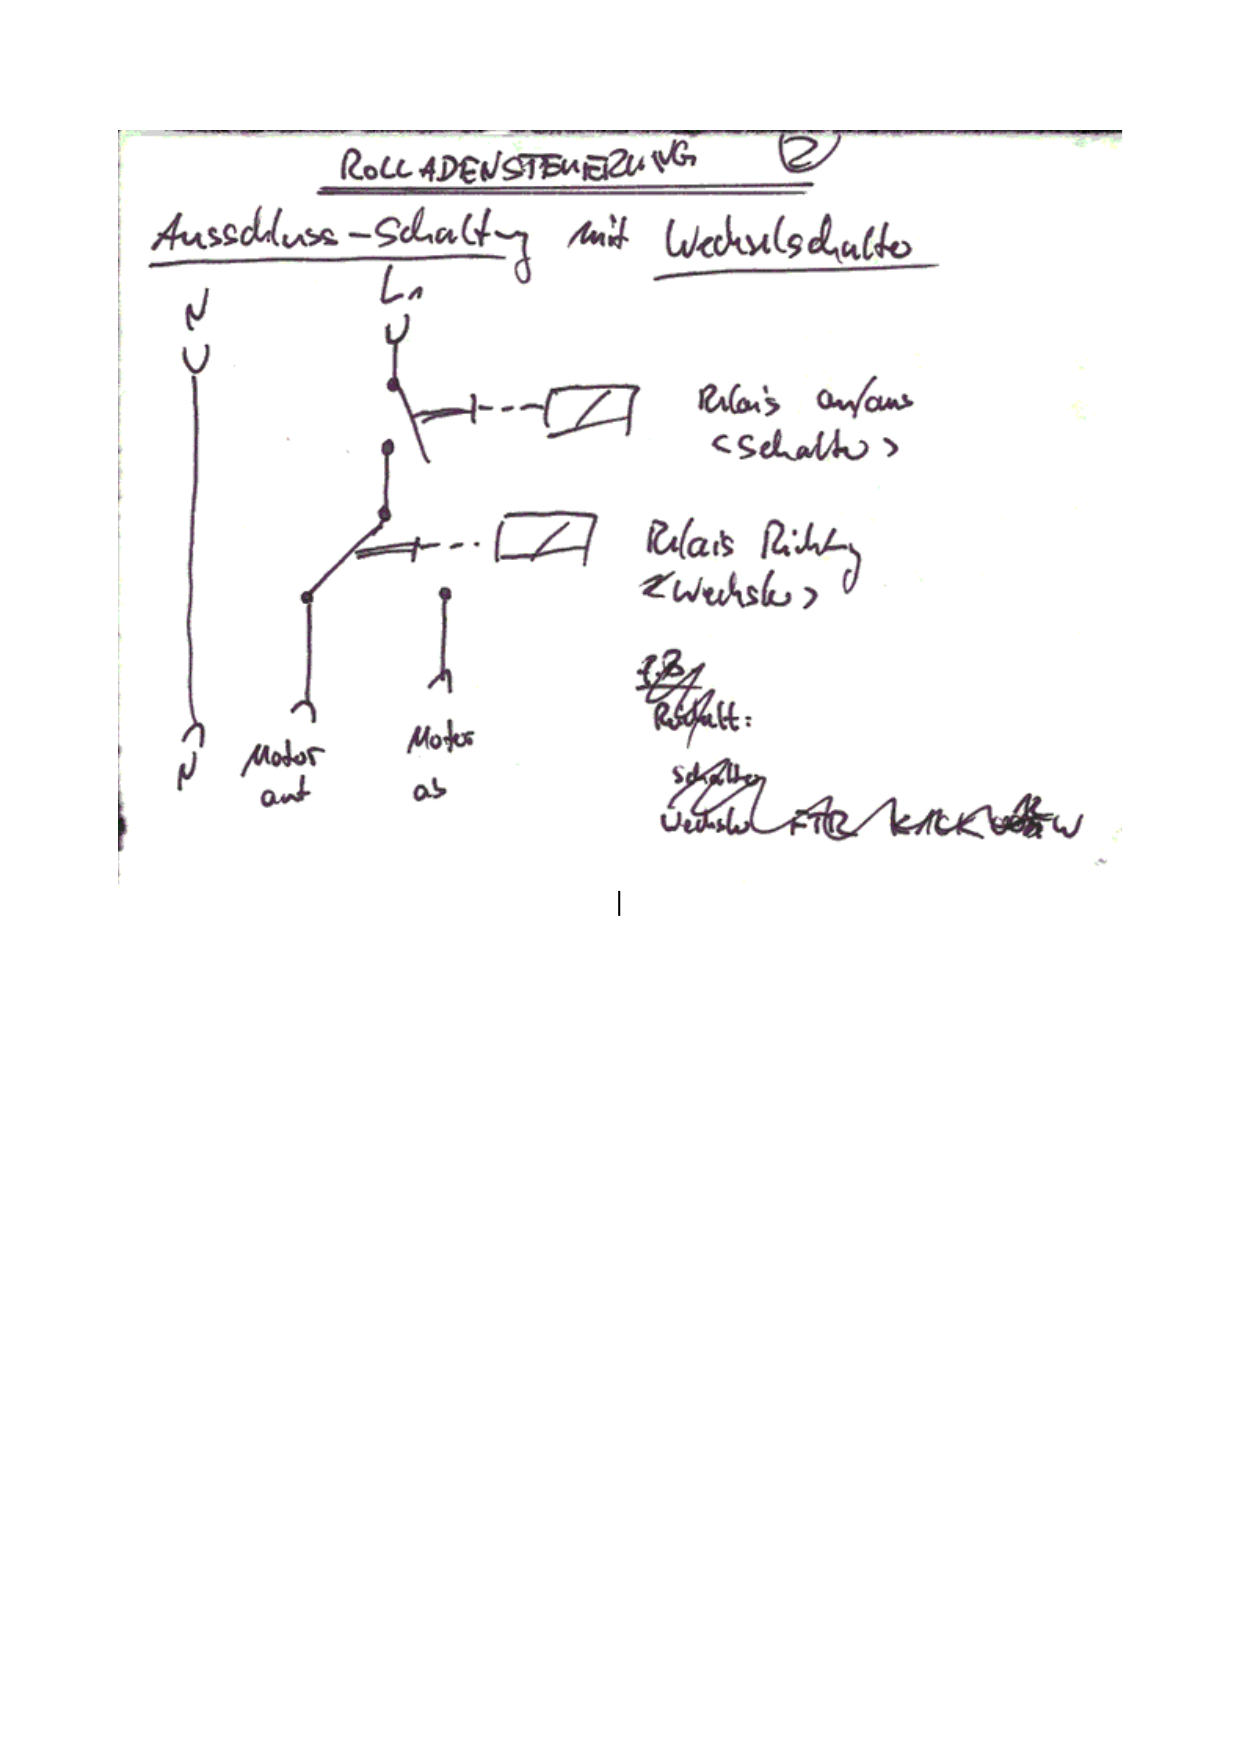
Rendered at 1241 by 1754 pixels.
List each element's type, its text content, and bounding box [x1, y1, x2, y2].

picture [118, 130, 1123, 888]
text | [118, 888, 1122, 916]
